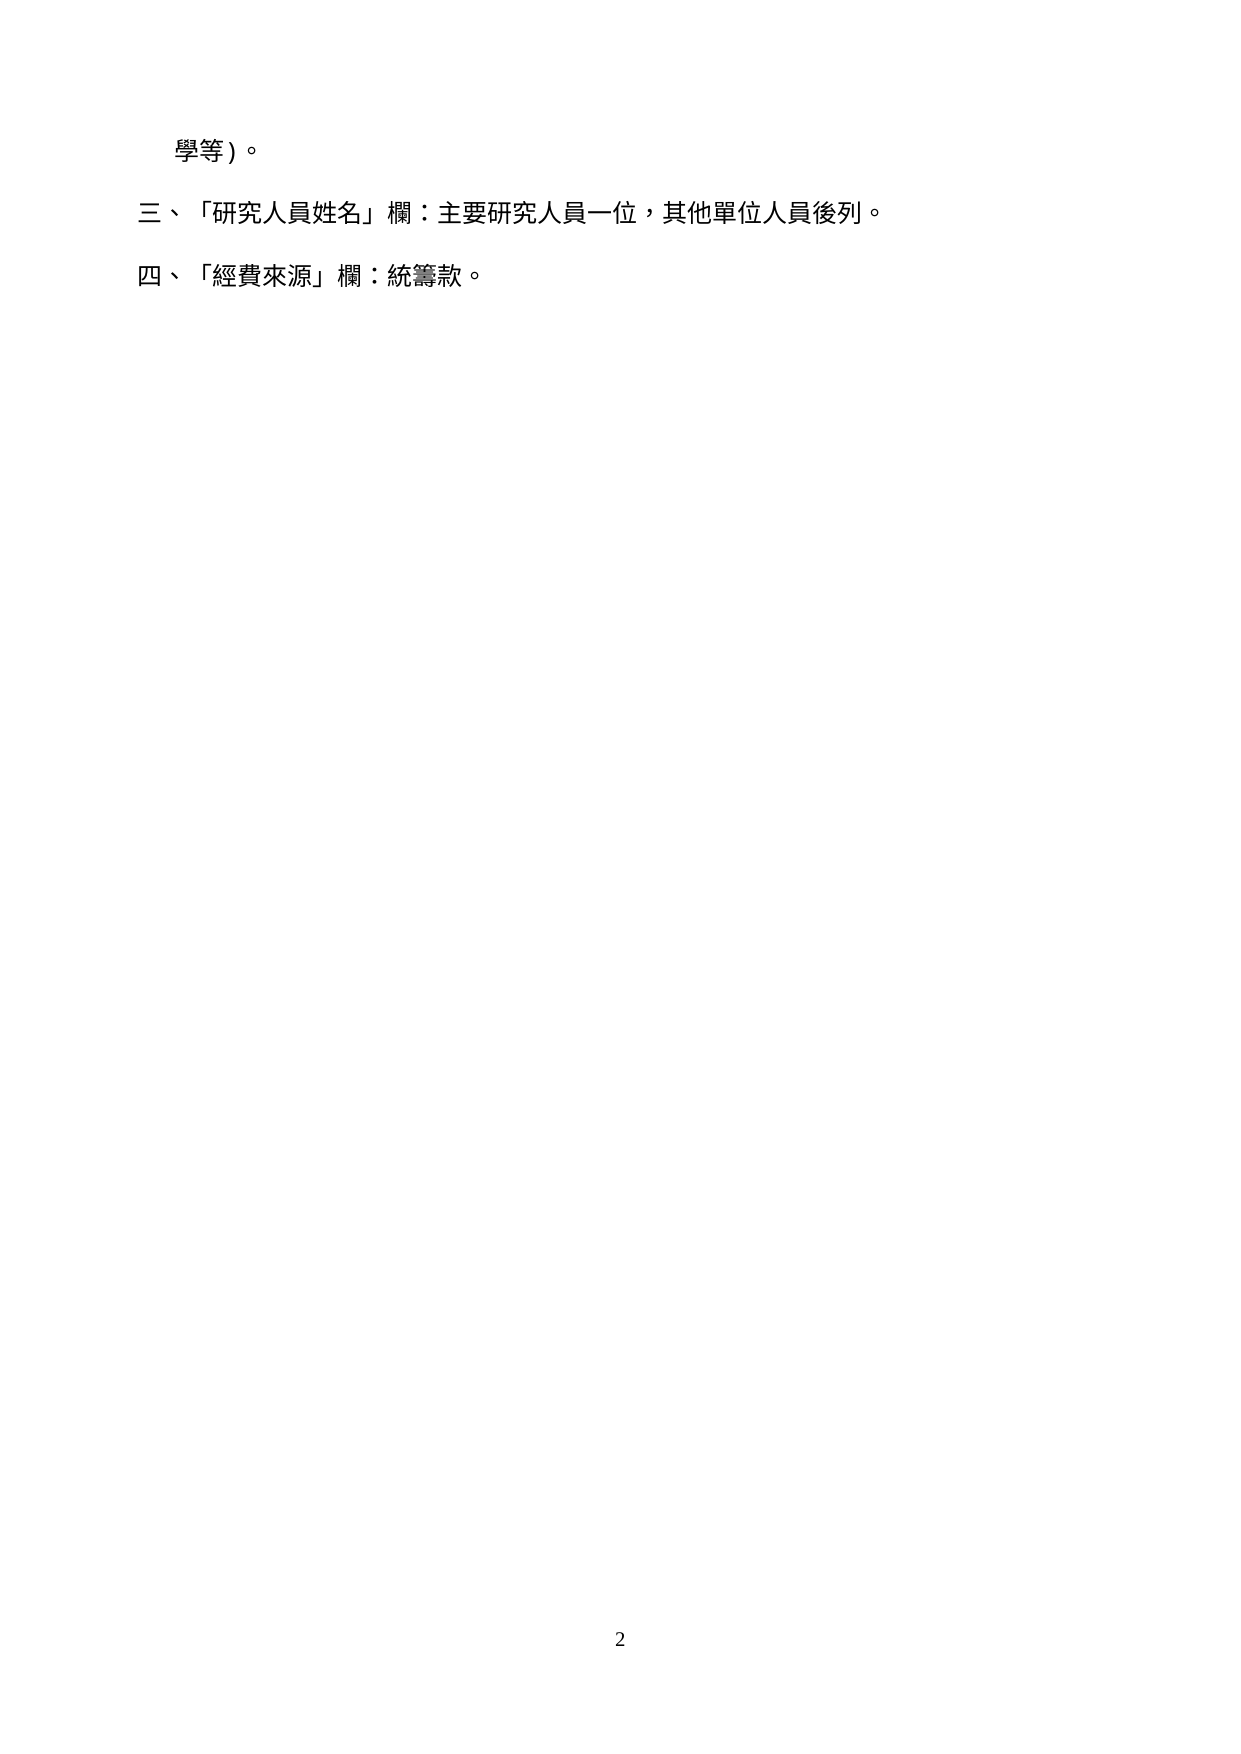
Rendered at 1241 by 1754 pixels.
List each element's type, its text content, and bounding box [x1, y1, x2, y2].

text 三、「研究人員姓名」欄：主要研究人員一位，其他單位人員後列。 [137, 170, 1122, 233]
text 學等)。 [137, 108, 1122, 170]
text 四、「經費來源」欄：統籌款。 [137, 233, 1122, 295]
